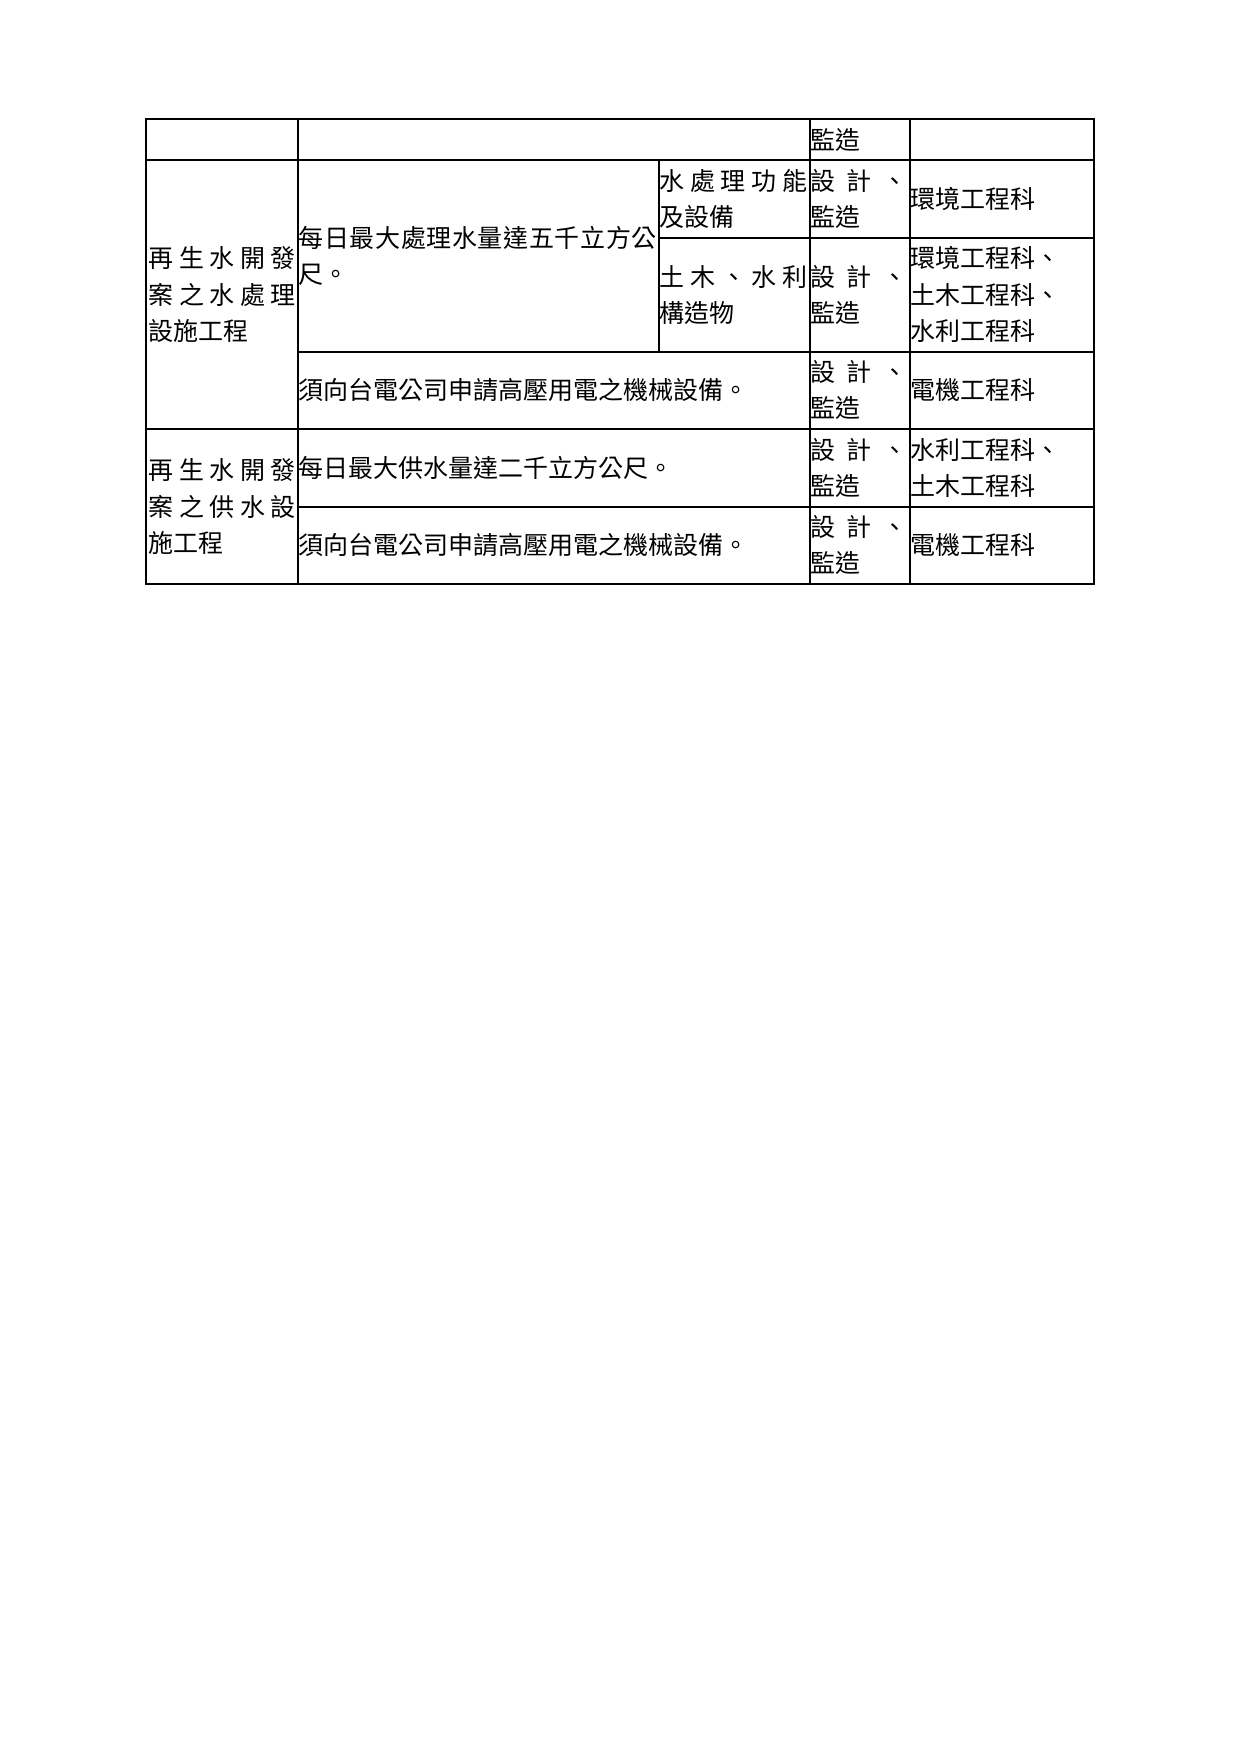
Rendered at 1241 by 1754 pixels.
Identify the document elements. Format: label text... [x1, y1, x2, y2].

table_cell 環境工程科、 土木工程科、 水利工程科 [911, 239, 1093, 351]
table_cell 設計、監造 [811, 353, 909, 428]
table_cell 設計、監造 [811, 430, 909, 506]
table_cell 再生水開發案之供水設施工程 [147, 430, 297, 583]
table_cell 須向台電公司申請高壓用電之機械設備。 [299, 353, 809, 428]
table_cell 電機工程科 [911, 353, 1093, 428]
table_cell [147, 120, 297, 159]
table_cell 每日最大處理水量達五千立方公尺。 [299, 161, 658, 351]
table_cell 土木、水利構造物 [660, 239, 809, 351]
table_cell 水利工程科、 土木工程科 [911, 430, 1093, 506]
table_cell 設計、監造 [811, 239, 909, 351]
table_cell 再生水開發案之水處理設施工程 [147, 161, 297, 428]
table_cell 水處理功能及設備 [660, 161, 809, 237]
table_cell 環境工程科 [911, 161, 1093, 237]
table_cell 設計、監造 [811, 161, 909, 237]
table_cell 每日最大供水量達二千立方公尺。 [299, 430, 809, 506]
table_cell [911, 120, 1093, 159]
table_cell [299, 120, 809, 159]
table_cell 電機工程科 [911, 508, 1093, 583]
table_cell 監造 [811, 120, 909, 159]
table_cell 須向台電公司申請高壓用電之機械設備。 [299, 508, 809, 583]
table_cell 設計、監造 [811, 508, 909, 583]
